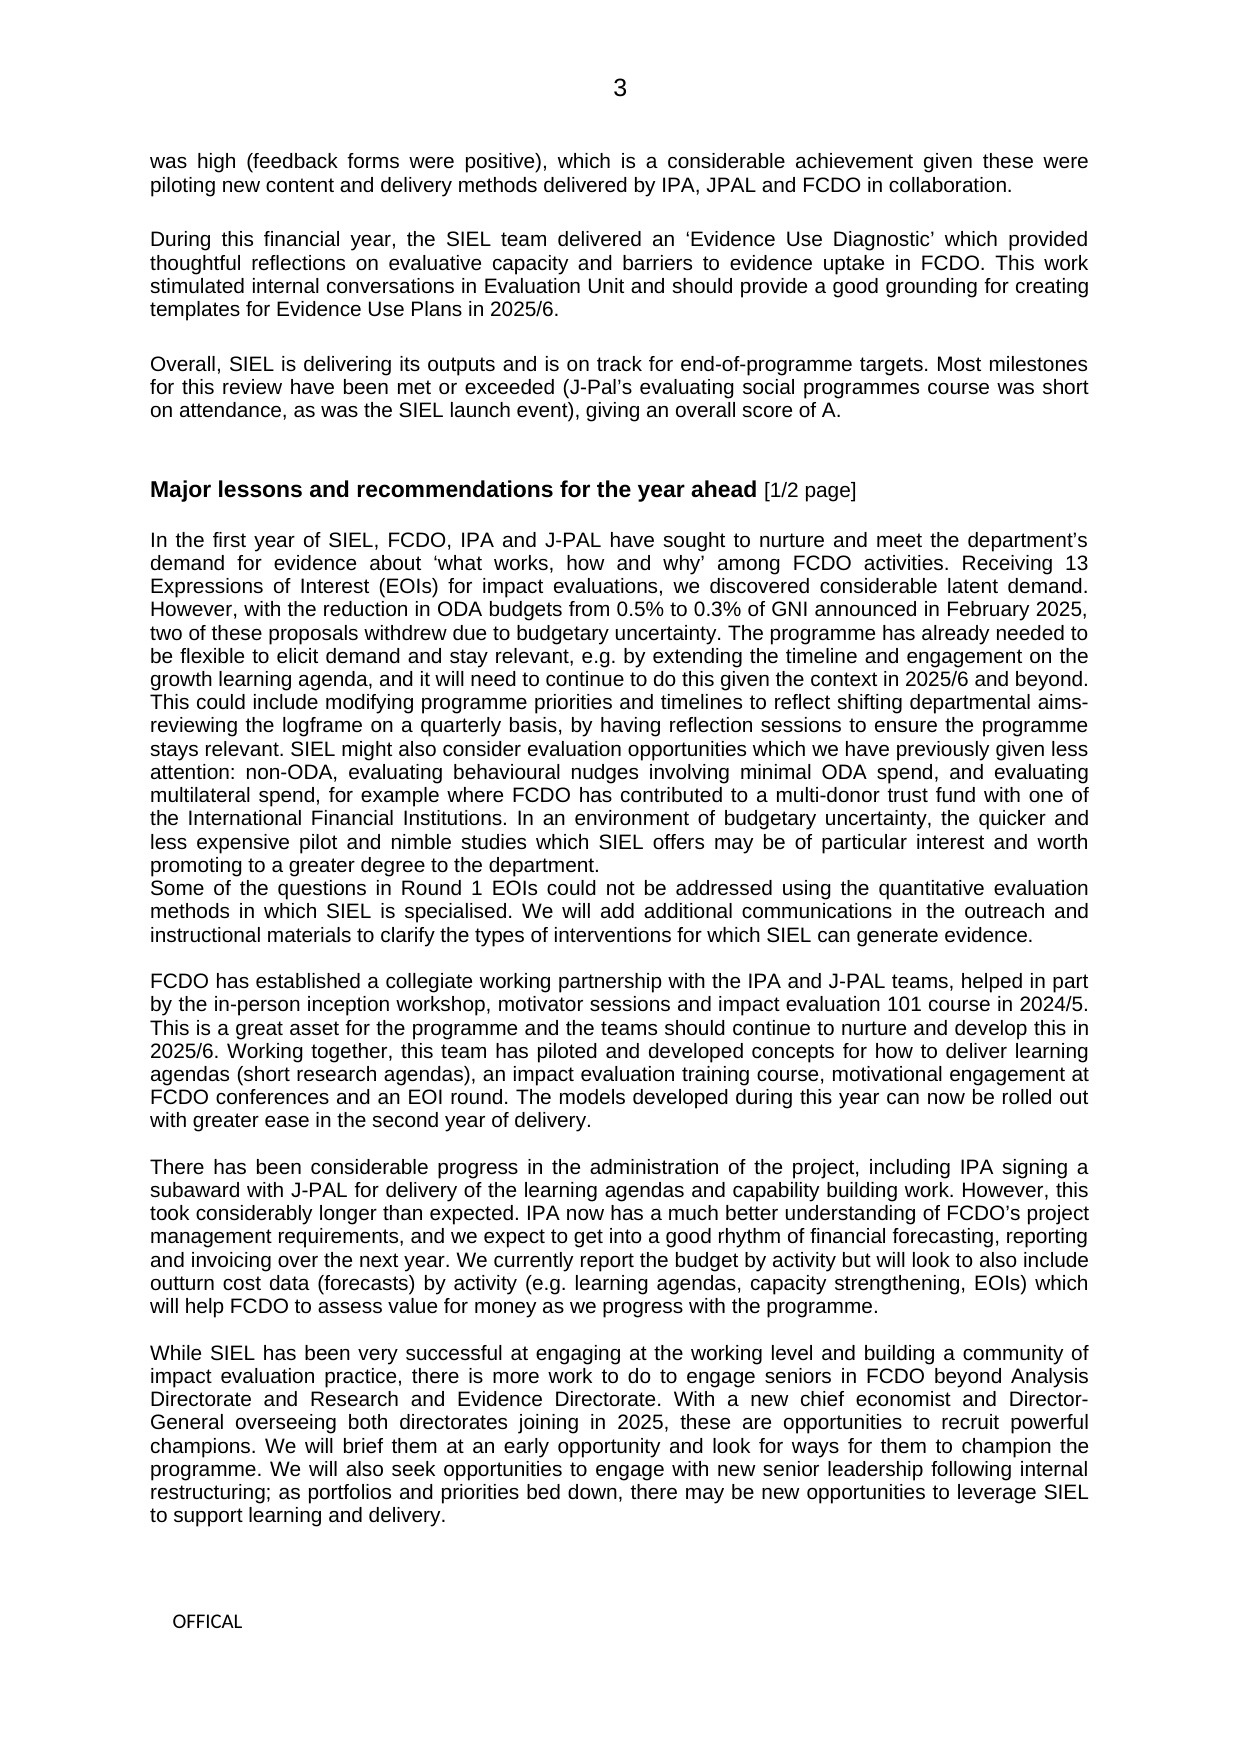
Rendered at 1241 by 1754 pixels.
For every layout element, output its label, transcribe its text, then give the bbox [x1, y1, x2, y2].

text Overall, SIEL is delivering its outputs and is on track for end-of-programme targets. Most milestones for this review have been met or exceeded (J-Pal’s evaluating social programmes course was short on attendance, as was the SIEL launch event), giving an overall score of A. [150, 352, 1090, 422]
text While SIEL has been very successful at engaging at the working level and building a community of impact evaluation practice, there is more work to do to engage seniors in FCDO beyond Analysis Directorate and Research and Evidence Directorate. With a new chief economist and Director-General overseeing both directorates joining in 2025, these are opportunities to recruit powerful champions. We will brief them at an early opportunity and look for ways for them to champion the programme. We will also seek opportunities to engage with new senior leadership following internal restructuring; as portfolios and priorities bed down, there may be new opportunities to leverage SIEL to support learning and delivery. [150, 1341, 1090, 1527]
text In the first year of SIEL, FCDO, IPA and J-PAL have sought to nurture and meet the department’s demand for evidence about ‘what works, how and why’ among FCDO activities. Receiving 13 Expressions of Interest (EOIs) for impact evaluations, we discovered considerable latent demand. However, with the reduction in ODA budgets from 0.5% to 0.3% of GNI announced in February 2025, two of these proposals withdrew due to budgetary uncertainty. The programme has already needed to be flexible to elicit demand and stay relevant, e.g. by extending the timeline and engagement on the growth learning agenda, and it will need to continue to do this given the context in 2025/6 and beyond. This could include modifying programme priorities and timelines to reflect shifting departmental aims- reviewing the logframe on a quarterly basis, by having reflection sessions to ensure the programme stays relevant. SIEL might also consider evaluation opportunities which we have previously given less attention: non-ODA, evaluating behavioural nudges involving minimal ODA spend, and evaluating multilateral spend, for example where FCDO has contributed to a multi-donor trust fund with one of the International Financial Institutions. In an environment of budgetary uncertainty, the quicker and less expensive pilot and nimble studies which SIEL offers may be of particular interest and worth promoting to a greater degree to the department. [150, 528, 1090, 877]
text Major lessons and recommendations for the year ahead [1/2 page] [150, 477, 1090, 503]
text There has been considerable progress in the administration of the project, including IPA signing a subaward with J-PAL for delivery of the learning agendas and capability building work. However, this took considerably longer than expected. IPA now has a much better understanding of FCDO’s project management requirements, and we expect to get into a good rhythm of financial forecasting, reporting and invoicing over the next year. We currently report the budget by activity but will look to also include outturn cost data (forecasts) by activity (e.g. learning agendas, capacity strengthening, EOIs) which will help FCDO to assess value for money as we progress with the programme. [150, 1155, 1090, 1318]
text Some of the questions in Round 1 EOIs could not be addressed using the quantitative evaluation methods in which SIEL is specialised. We will add additional communications in the outreach and instructional materials to clarify the types of interventions for which SIEL can generate evidence. [150, 877, 1090, 946]
text FCDO has established a collegiate working partnership with the IPA and J-PAL teams, helped in part by the in-person inception workshop, motivator sessions and impact evaluation 101 course in 2024/5. This is a great asset for the programme and the teams should continue to nurture and develop this in 2025/6. Working together, this team has piloted and developed concepts for how to deliver learning agendas (short research agendas), an impact evaluation training course, motivational engagement at FCDO conferences and an EOI round. The models developed during this year can now be rolled out with greater ease in the second year of delivery. [150, 969, 1090, 1132]
text was high (feedback forms were positive), which is a considerable achievement given these were piloting new content and delivery methods delivered by IPA, JPAL and FCDO in collaboration. [150, 150, 1090, 196]
text During this financial year, the SIEL team delivered an ‘Evidence Use Diagnostic’ which provided thoughtful reflections on evaluative capacity and barriers to evidence uptake in FCDO. This work stimulated internal conversations in Evaluation Unit and should provide a good grounding for creating templates for Evidence Use Plans in 2025/6. [150, 228, 1090, 321]
